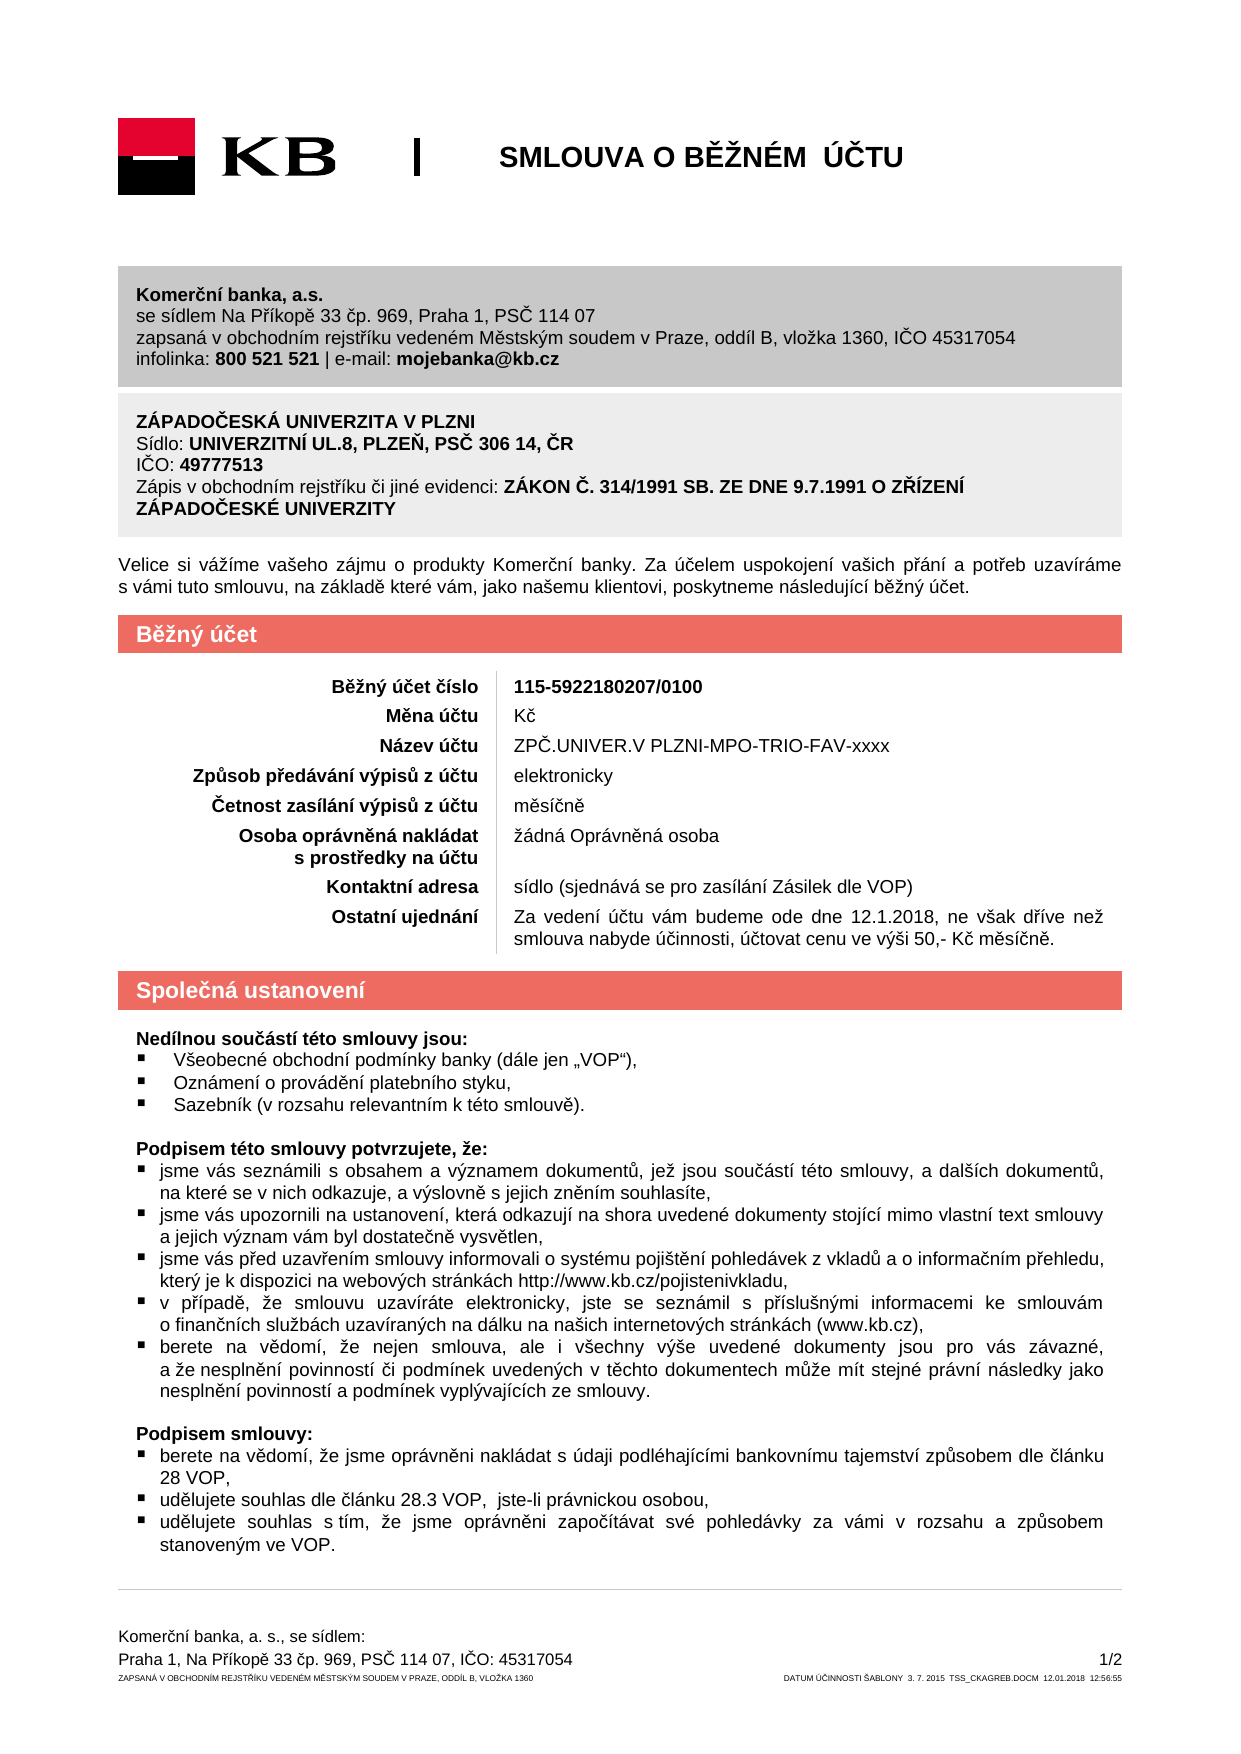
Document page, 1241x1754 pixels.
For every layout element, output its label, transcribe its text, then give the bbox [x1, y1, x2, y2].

table_cell Ostatní ujednání [118, 902, 496, 953]
table_cell Nedílnou součástí této smlouvy jsou: [118, 1028, 1122, 1049]
table_cell ZÁPADOČESKÁ UNIVERZITA V PLZNI Sídlo: UNIVERZITNÍ UL.8, PLZEŇ, PSČ 306 14, ČR IČO: 49777513 Zápis v obchodním rejstříku či jiné evidenci: ZÁKON Č. 314/1991 SB. ZE DNE 9.7.1991 O ZŘÍZENÍ ZÁPADOČESKÉ UNIVERZITY [118, 393, 1122, 537]
table_cell Za vedení účtu vám budeme ode dne 12.1.2018, ne však dříve než smlouva nabyde účinnosti, účtovat cenu ve výši 50,- Kč měsíčně. [497, 902, 1122, 953]
table_cell Velice si vážíme vašeho zájmu o produkty Komerční banky. Za účelem uspokojení vašich přání a potřeb uzavíráme s vámi tuto smlouvu, na základě které vám, jako našemu klientovi, poskytneme následující běžný účet. [118, 554, 1122, 597]
table_cell Podpisem této smlouvy potvrzujete, že: [118, 1138, 1122, 1159]
table_cell Kontaktní adresa [118, 872, 496, 902]
table_cell Všeobecné obchodní podmínky banky (dále jen „VOP“), Oznámení o provádění platebního styku, Sazebník (v rozsahu relevantním k této smlouvě). [118, 1049, 1122, 1138]
table_cell [900, 671, 1122, 731]
table_cell Název účtu [118, 731, 496, 761]
table_cell žádná Oprávněná osoba [497, 821, 1122, 872]
table_cell sídlo (sjednává se pro zasílání Zásilek dle VOP) [497, 872, 1122, 902]
table_cell [118, 537, 1122, 554]
table_cell měsíčně [497, 791, 1122, 821]
table_cell [118, 1010, 1122, 1027]
table_cell Kč [497, 701, 900, 731]
table_cell elektronicky [497, 761, 1122, 791]
table_cell Běžný účet číslo [118, 671, 496, 701]
table_cell [118, 388, 1122, 393]
table_cell [118, 598, 1122, 615]
table_cell Četnost zasílání výpisů z účtu [118, 791, 496, 821]
table_cell Měna účtu [118, 701, 496, 731]
table_cell berete na vědomí, že jsme oprávněni nakládat s údaji podléhajícími bankovnímu tajemství způsobem dle článku 28 VOP, udělujete souhlas dle článku 28.3 VOP, jste-li právnickou osobou, udělujete souhlas s tím, že jsme oprávněni započítávat své pohledávky za vámi v rozsahu a způsobem stanoveným ve VOP. [118, 1445, 1122, 1577]
table_header Komerční banka, a.s. se sídlem Na Příkopě 33 čp. 969, Praha 1, PSČ 114 07 zapsaná v obchodním rejstříku vedeném Městským soudem v Praze, oddíl B, vložka 1360, IČO 45317054 infolinka: 800 521 521 | e-mail: mojebanka@kb.cz [118, 266, 1122, 387]
table_cell [118, 954, 1122, 971]
table_cell jsme vás seznámili s obsahem a významem dokumentů, jež jsou součástí této smlouvy, a dalších dokumentů, na které se v nich odkazuje, a výslovně s jejich zněním souhlasíte, jsme vás upozornili na ustanovení, která odkazují na shora uvedené dokumenty stojící mimo vlastní text smlouvy a jejich význam vám byl dostatečně vysvětlen, jsme vás před uzavřením smlouvy informovali o systému pojištění pohledávek z vkladů a o informačním přehledu, který je k dispozici na webových stránkách http://www.kb.cz/pojistenivkladu, v případě, že smlouvu uzavíráte elektronicky, jste se seznámil s příslušnými informacemi ke smlouvám o finančních službách uzavíraných na dálku na našich internetových stránkách (www.kb.cz), berete na vědomí, že nejen smlouva, ale i všechny výše uvedené dokumenty jsou pro vás závazné, a že nesplnění povinností či podmínek uvedených v těchto dokumentech může mít stejné právní následky jako nesplnění povinností a podmínek vyplývajících ze smlouvy. [118, 1160, 1122, 1423]
table_cell Běžný účet [118, 615, 1122, 653]
table_cell ZPČ.UNIVER.V PLZNI-MPO-TRIO-FAV-xxxx [497, 731, 1122, 761]
table_cell Podpisem smlouvy: [118, 1423, 1122, 1444]
table_cell 115-5922180207/0100 [497, 671, 900, 701]
table_cell Osoba oprávněná nakládat s prostředky na účtu [118, 821, 496, 872]
table_cell [118, 654, 1122, 671]
table_cell Způsob předávání výpisů z účtu [118, 761, 496, 791]
table_cell Společná ustanovení [118, 971, 1122, 1010]
